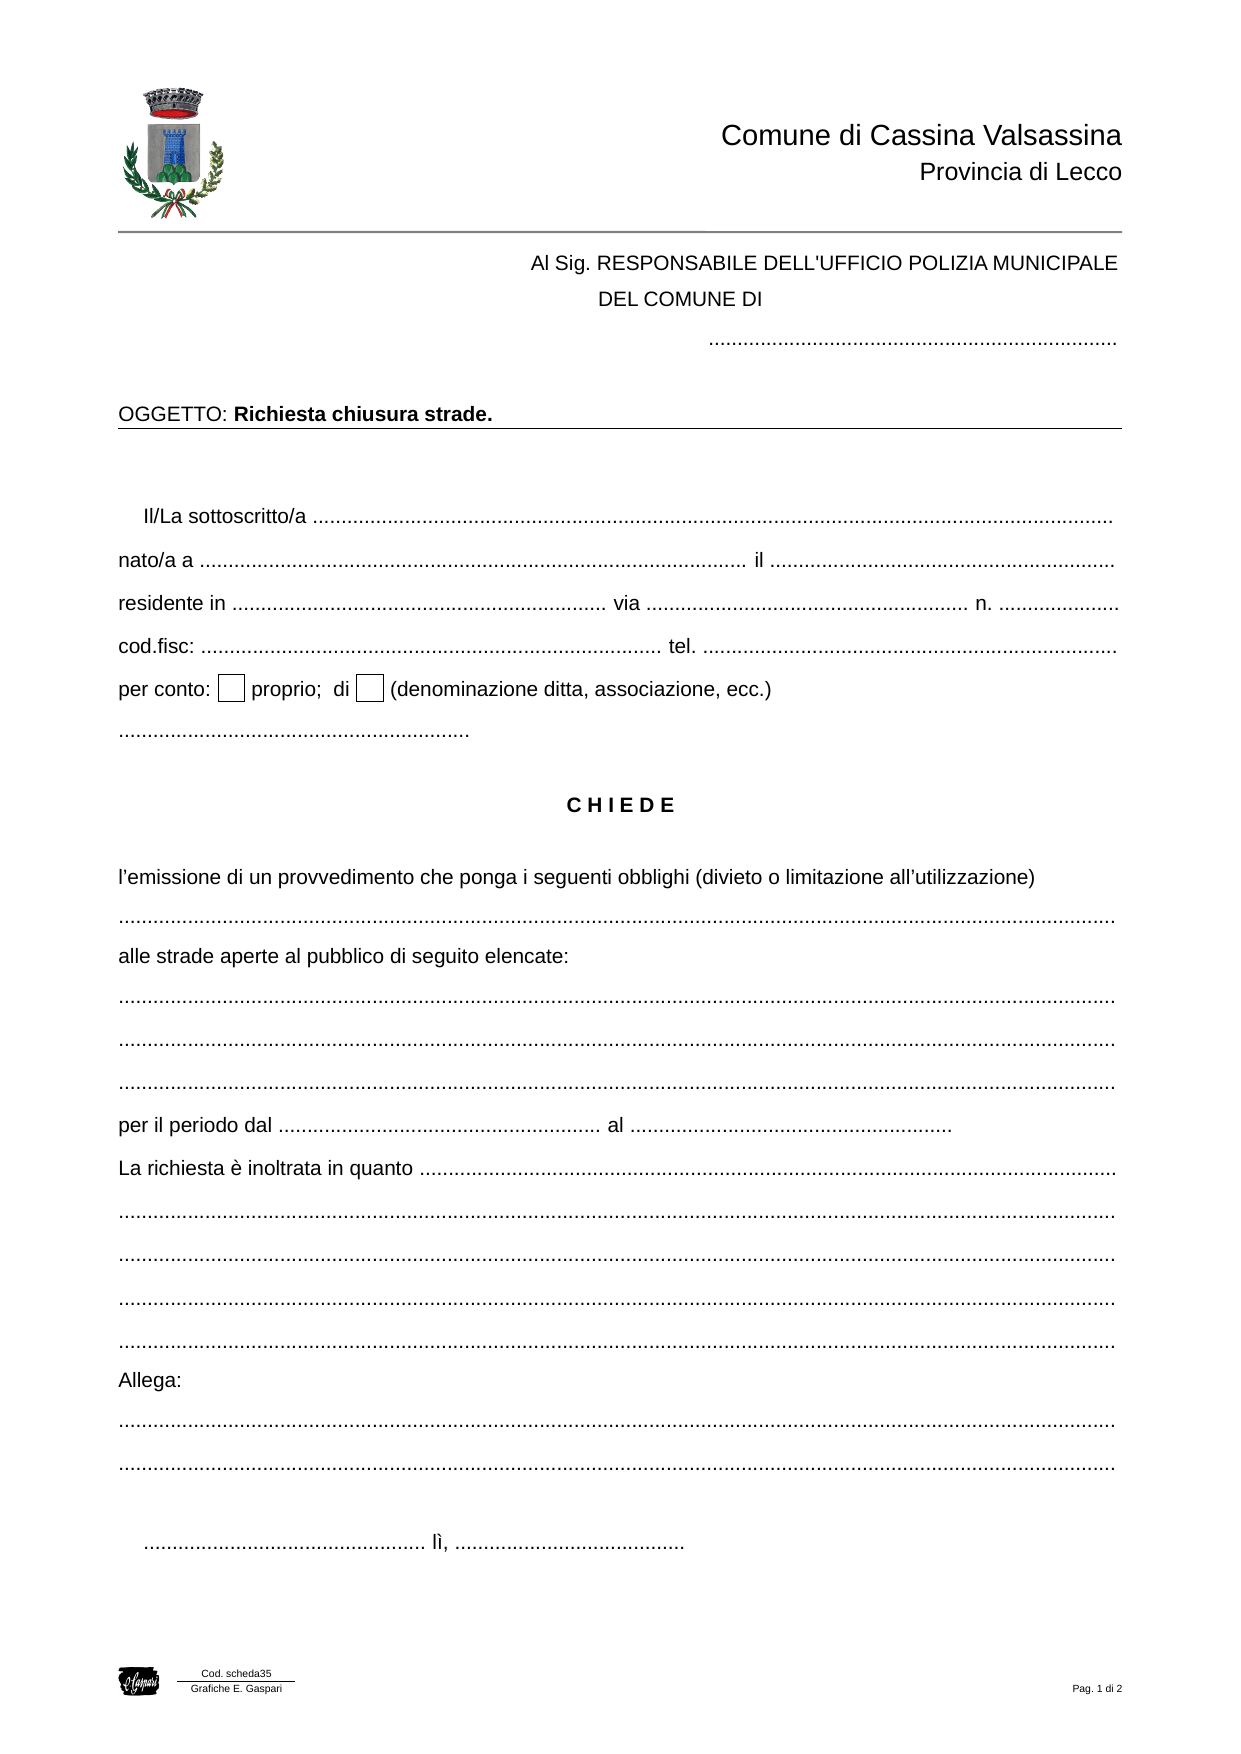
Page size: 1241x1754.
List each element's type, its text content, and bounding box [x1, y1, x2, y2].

text ............................................................................................................................................................................. [118, 980, 1122, 1008]
text Provincia di Lecco [224, 157, 1122, 185]
text cod.fisc: ................................................................................ tel. ........................................................................ [118, 630, 1122, 659]
picture [118, 1666, 160, 1696]
text alle strade aperte al pubblico di seguito elencate: [118, 944, 1122, 968]
text ............................................................................................................................................................................. [118, 1238, 1122, 1267]
text per il periodo dal ........................................................ al ........................................................ [118, 1109, 1122, 1138]
picture [122, 87, 224, 219]
text residente in ................................................................. via ........................................................ n. ..................... [118, 587, 1122, 616]
text Al Sig. RESPONSABILE DELL'UFFICIO POLIZIA MUNICIPALE [531, 251, 1122, 274]
text OGGETTO: Richiesta chiusura strade. [118, 402, 1122, 428]
text ............................................................................................................................................................................. [118, 1325, 1122, 1353]
text ............................................................................................................................................................................. [118, 1404, 1122, 1432]
text DEL COMUNE DI [598, 287, 1122, 311]
text Allega: [118, 1368, 1122, 1392]
text Il/La sottoscritto/a ........................................................................................................................................... [118, 501, 1122, 529]
text nato/a a ............................................................................................... il ............................................................ [118, 544, 1122, 572]
text ....................................................................... [708, 322, 1122, 351]
text l’emissione di un provvedimento che ponga i seguenti obblighi (divieto o limitazione all’utilizzazione) ............................................................................................................................................................................. [118, 865, 1122, 929]
text Comune di Cassina Valsassina [224, 118, 1122, 152]
text ............................................................................................................................................................................. [118, 1023, 1122, 1052]
text C H I E D E [118, 793, 1122, 817]
text ............................................................................................................................................................................. [118, 1195, 1122, 1224]
text ............................................................................................................................................................................. [118, 1066, 1122, 1095]
text ............................................................................................................................................................................. [118, 1447, 1122, 1476]
text La richiesta è inoltrata in quanto ......................................................................................................................... [118, 1152, 1122, 1181]
text ................................................. lì, ........................................ [143, 1526, 1122, 1555]
text per conto: proprio; di (denominazione ditta, associazione, ecc.) ............................................................. [118, 673, 1122, 742]
text ............................................................................................................................................................................. [118, 1282, 1122, 1310]
